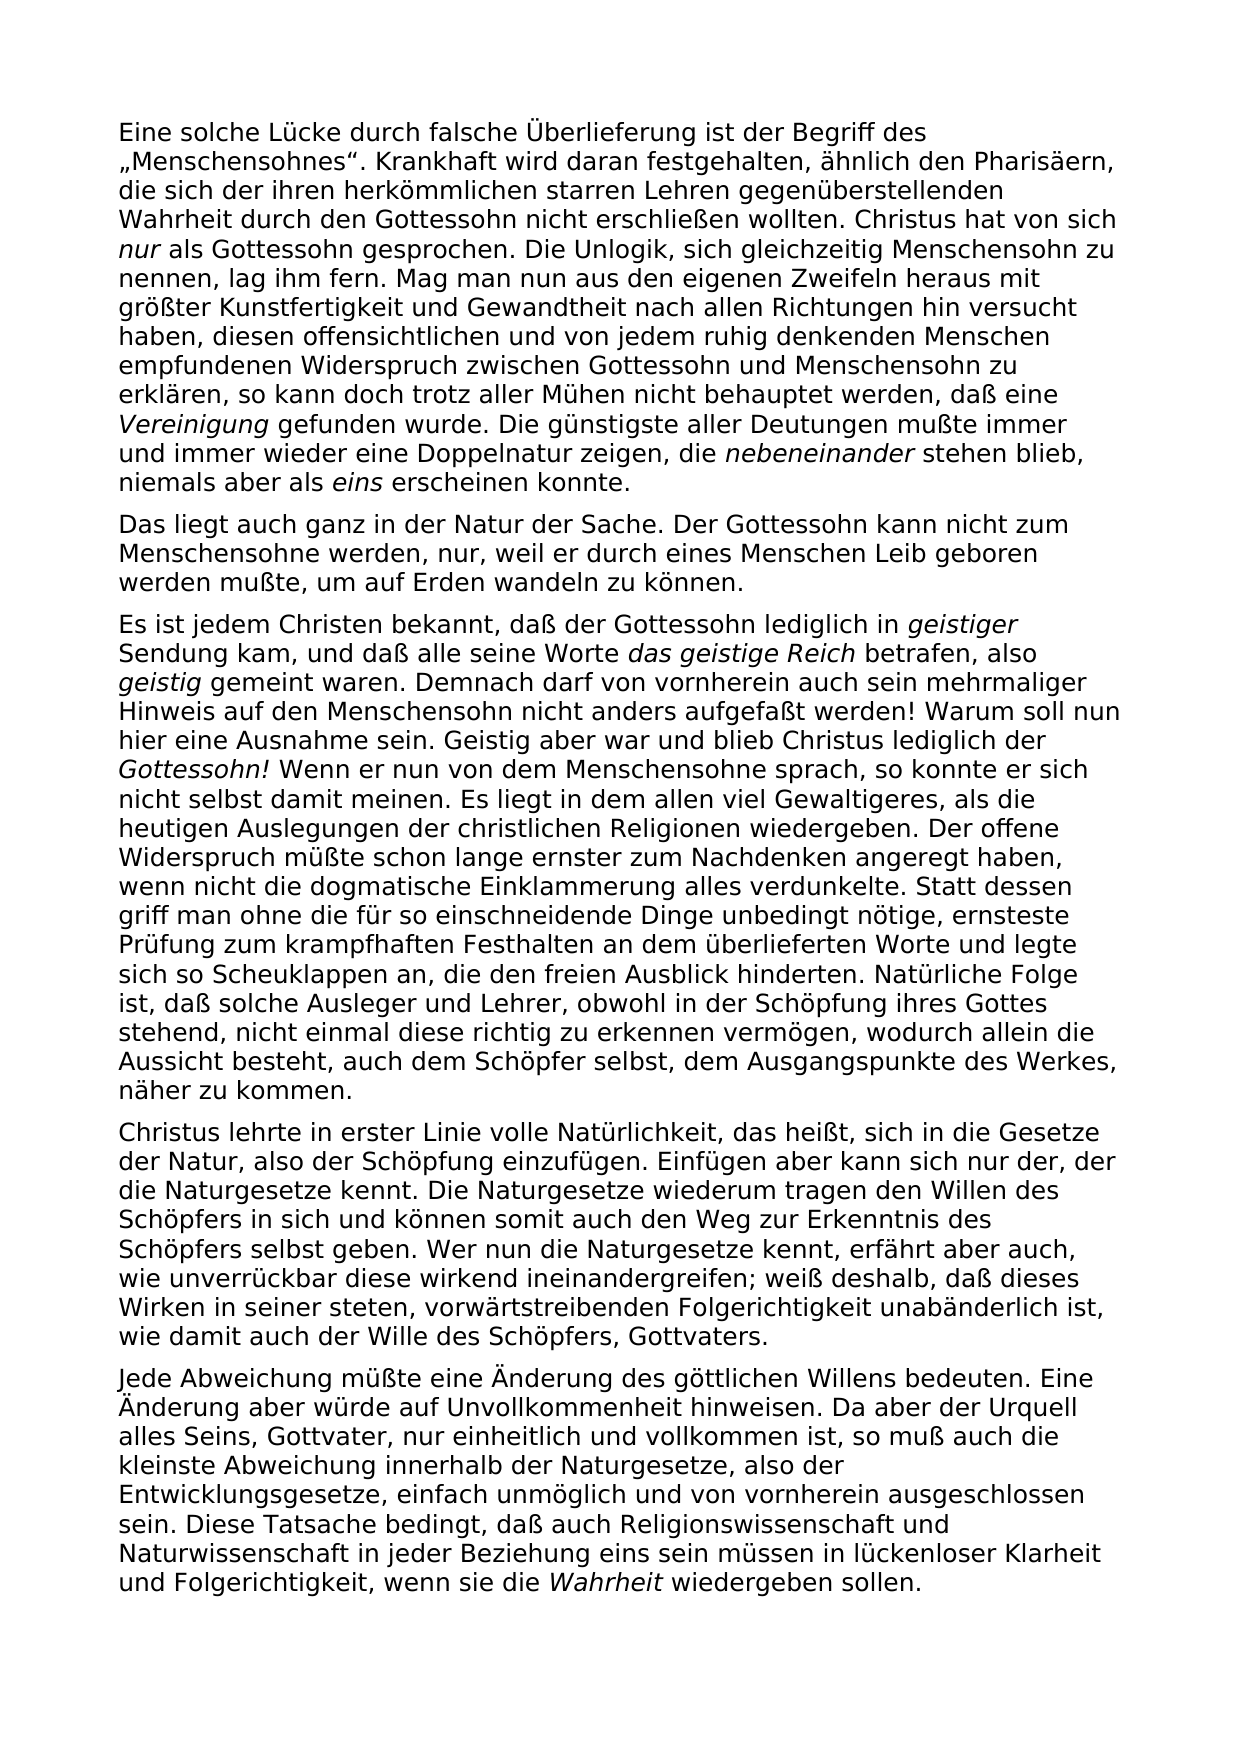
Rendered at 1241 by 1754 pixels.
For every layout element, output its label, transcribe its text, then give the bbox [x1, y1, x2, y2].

text Jede Abweichung müßte eine Änderung des göttlichen Willens bedeuten. Eine Änderung aber würde auf Unvollkommenheit hinweisen. Da aber der Urquell alles Seins, Gottvater, nur einheitlich und vollkommen ist, so muß auch die kleinste Abweichung innerhalb der Naturgesetze, also der Entwicklungsgesetze, einfach unmöglich und von vornherein ausgeschlossen sein. Diese Tatsache bedingt, daß auch Religionswissenschaft und Naturwissenschaft in jeder Beziehung eins sein müssen in lückenloser Klarheit und Folgerichtigkeit, wenn sie die Wahrheit wiedergeben sollen. [118, 1364, 1122, 1597]
text Es ist jedem Christen bekannt, daß der Gottessohn lediglich in geistiger Sendung kam, und daß alle seine Worte das geistige Reich betrafen, also geistig gemeint waren. Demnach darf von vornherein auch sein mehrmaliger Hinweis auf den Menschensohn nicht anders aufgefaßt werden! Warum soll nun hier eine Ausnahme sein. Geistig aber war und blieb Christus lediglich der Gottessohn! Wenn er nun von dem Menschensohne sprach, so konnte er sich nicht selbst damit meinen. Es liegt in dem allen viel Gewaltigeres, als die heutigen Auslegungen der christlichen Religionen wiedergeben. Der offene Widerspruch müßte schon lange ernster zum Nachdenken angeregt haben, wenn nicht die dogmatische Einklammerung alles verdunkelte. Statt dessen griff man ohne die für so einschneidende Dinge unbedingt nötige, ernsteste Prüfung zum krampfhaften Festhalten an dem überlieferten Worte und legte sich so Scheuklappen an, die den freien Ausblick hinderten. Natürliche Folge ist, daß solche Ausleger und Lehrer, obwohl in der Schöpfung ihres Gottes stehend, nicht einmal diese richtig zu erkennen vermögen, wodurch allein die Aussicht besteht, auch dem Schöpfer selbst, dem Ausgangspunkte des Werkes, näher zu kommen. [118, 610, 1122, 1106]
text Das liegt auch ganz in der Natur der Sache. Der Gottessohn kann nicht zum Menschensohne werden, nur, weil er durch eines Menschen Leib geboren werden mußte, um auf Erden wandeln zu können. [118, 510, 1122, 597]
text Eine solche Lücke durch falsche Überlieferung ist der Begriff des „Menschensohnes“. Krankhaft wird daran festgehalten, ähnlich den Pharisäern, die sich der ihren herkömmlichen starren Lehren gegenüberstellenden Wahrheit durch den Gottessohn nicht erschließen wollten. Christus hat von sich nur als Gottessohn gesprochen. Die Unlogik, sich gleichzeitig Menschensohn zu nennen, lag ihm fern. Mag man nun aus den eigenen Zweifeln heraus mit größter Kunstfertigkeit und Gewandtheit nach allen Richtungen hin versucht haben, diesen offensichtlichen und von jedem ruhig denkenden Menschen empfundenen Widerspruch zwischen Gottessohn und Menschensohn zu erklären, so kann doch trotz aller Mühen nicht behauptet werden, daß eine Vereinigung gefunden wurde. Die günstigste aller Deutungen mußte immer und immer wieder eine Doppelnatur zeigen, die nebeneinander stehen blieb, niemals aber als eins erscheinen konnte. [118, 118, 1122, 497]
text Christus lehrte in erster Linie volle Natürlichkeit, das heißt, sich in die Gesetze der Natur, also der Schöpfung einzufügen. Einfügen aber kann sich nur der, der die Naturgesetze kennt. Die Naturgesetze wiederum tragen den Willen des Schöpfers in sich und können somit auch den Weg zur Erkenntnis des Schöpfers selbst geben. Wer nun die Naturgesetze kennt, erfährt aber auch, wie unverrückbar diese wirkend ineinandergreifen; weiß deshalb, daß dieses Wirken in seiner steten, vorwärtstreibenden Folgerichtigkeit unabänderlich ist, wie damit auch der Wille des Schöpfers, Gottvaters. [118, 1118, 1122, 1351]
